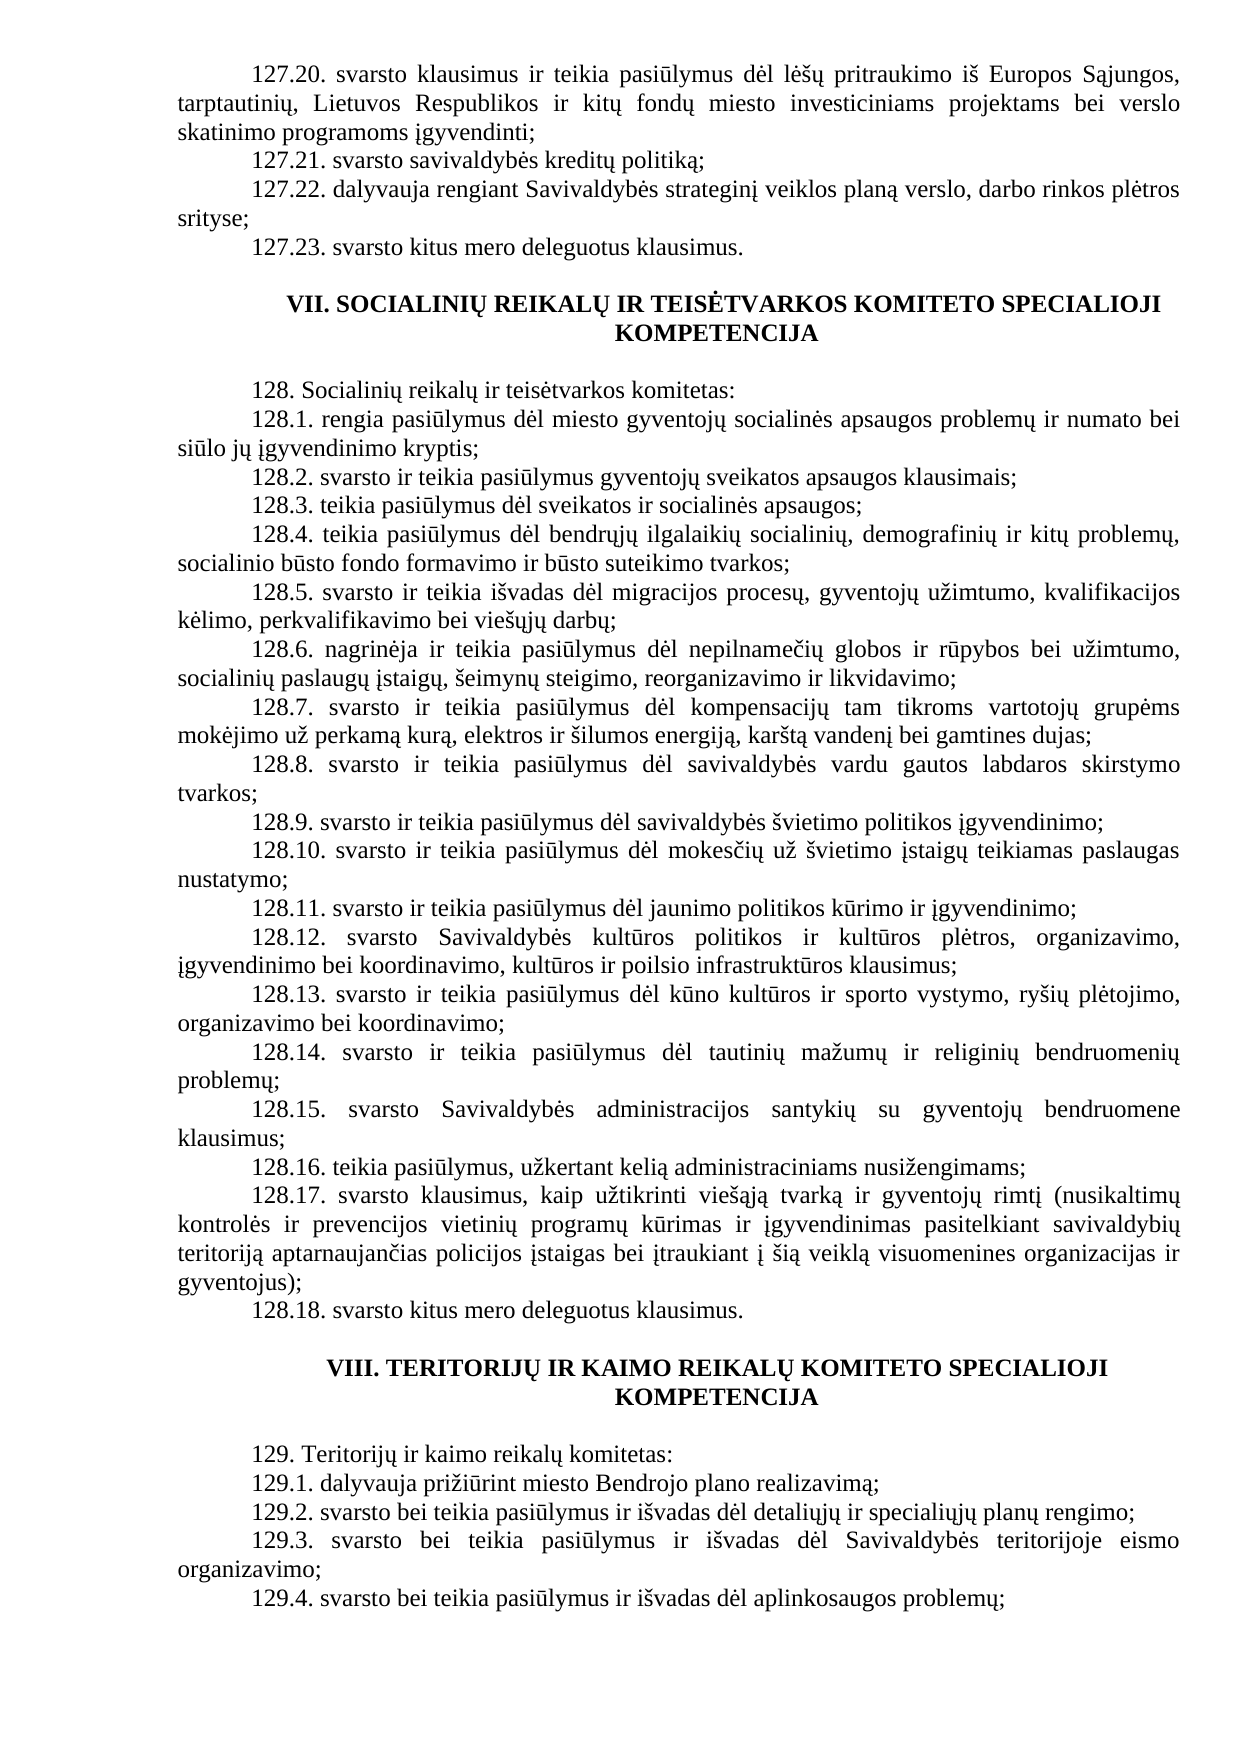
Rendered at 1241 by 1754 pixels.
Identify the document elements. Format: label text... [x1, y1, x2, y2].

text 128.14. svarsto ir teikia pasiūlymus dėl tautinių mažumų ir religinių bendruomenių problemų; [177, 1037, 1181, 1094]
text 128.8. svarsto ir teikia pasiūlymus dėl savivaldybės vardu gautos labdaros skirstymo tvarkos; [177, 749, 1181, 807]
text 127.23. svarsto kitus mero deleguotus klausimus. [177, 232, 1181, 260]
text 128.6. nagrinėja ir teikia pasiūlymus dėl nepilnamečių globos ir rūpybos bei užimtumo, socialinių paslaugų įstaigų, šeimynų steigimo, reorganizavimo ir likvidavimo; [177, 634, 1181, 692]
text 128.15. svarsto Savivaldybės administracijos santykių su gyventojų bendruomene klausimus; [177, 1094, 1181, 1152]
text 128.4. teikia pasiūlymus dėl bendrųjų ilgalaikių socialinių, demografinių ir kitų problemų, socialinio būsto fondo formavimo ir būsto suteikimo tvarkos; [177, 519, 1181, 577]
text 128.18. svarsto kitus mero deleguotus klausimus. [177, 1295, 1181, 1324]
text 127.22. dalyvauja rengiant Savivaldybės strateginį veiklos planą verslo, darbo rinkos plėtros srityse; [177, 174, 1181, 232]
text 128.11. svarsto ir teikia pasiūlymus dėl jaunimo politikos kūrimo ir įgyvendinimo; [177, 893, 1181, 922]
text 128.9. svarsto ir teikia pasiūlymus dėl savivaldybės švietimo politikos įgyvendinimo; [177, 807, 1181, 835]
text 129.3. svarsto bei teikia pasiūlymus ir išvadas dėl Savivaldybės teritorijoje eismo organizavimo; [177, 1525, 1181, 1583]
text 128.17. svarsto klausimus, kaip užtikrinti viešąją tvarką ir gyventojų rimtį (nusikaltimų kontrolės ir prevencijos vietinių programų kūrimas ir įgyvendinimas pasitelkiant savivaldybių teritoriją aptarnaujančias policijos įstaigas bei įtraukiant į šią veiklą visuomenines organizacijas ir gyventojus); [177, 1180, 1181, 1295]
text 128. Socialinių reikalų ir teisėtvarkos komitetas: [177, 375, 1181, 404]
text 128.5. svarsto ir teikia išvadas dėl migracijos procesų, gyventojų užimtumo, kvalifikacijos kėlimo, perkvalifikavimo bei viešųjų darbų; [177, 577, 1181, 634]
text VIII. TERITORIJŲ IR KAIMO REIKALŲ KOMITETO SPECIALIOJI KOMPETENCIJA [252, 1353, 1181, 1410]
text 128.16. teikia pasiūlymus, užkertant kelią administraciniams nusižengimams; [177, 1152, 1181, 1180]
text 127.21. svarsto savivaldybės kreditų politiką; [177, 145, 1181, 174]
text 129.1. dalyvauja prižiūrint miesto Bendrojo plano realizavimą; [177, 1468, 1181, 1497]
text 129.4. svarsto bei teikia pasiūlymus ir išvadas dėl aplinkosaugos problemų; [177, 1583, 1181, 1612]
text 128.7. svarsto ir teikia pasiūlymus dėl kompensacijų tam tikroms vartotojų grupėms mokėjimo už perkamą kurą, elektros ir šilumos energiją, karštą vandenį bei gamtines dujas; [177, 692, 1181, 749]
text 129. Teritorijų ir kaimo reikalų komitetas: [177, 1439, 1181, 1468]
text 128.1. rengia pasiūlymus dėl miesto gyventojų socialinės apsaugos problemų ir numato bei siūlo jų įgyvendinimo kryptis; [177, 404, 1181, 462]
text 127.20. svarsto klausimus ir teikia pasiūlymus dėl lėšų pritraukimo iš Europos Sąjungos, tarptautinių, Lietuvos Respublikos ir kitų fondų miesto investiciniams projektams bei verslo skatinimo programoms įgyvendinti; [177, 59, 1181, 145]
text 128.3. teikia pasiūlymus dėl sveikatos ir socialinės apsaugos; [177, 490, 1181, 519]
text 128.10. svarsto ir teikia pasiūlymus dėl mokesčių už švietimo įstaigų teikiamas paslaugas nustatymo; [177, 835, 1181, 893]
text 128.2. svarsto ir teikia pasiūlymus gyventojų sveikatos apsaugos klausimais; [177, 462, 1181, 490]
text 128.12. svarsto Savivaldybės kultūros politikos ir kultūros plėtros, organizavimo, įgyvendinimo bei koordinavimo, kultūros ir poilsio infrastruktūros klausimus; [177, 922, 1181, 979]
text VII. SOCIALINIŲ REIKALŲ IR TEISĖTVARKOS KOMITETO SPECIALIOJI KOMPETENCIJA [252, 289, 1181, 347]
text 129.2. svarsto bei teikia pasiūlymus ir išvadas dėl detaliųjų ir specialiųjų planų rengimo; [177, 1497, 1181, 1525]
text 128.13. svarsto ir teikia pasiūlymus dėl kūno kultūros ir sporto vystymo, ryšių plėtojimo, organizavimo bei koordinavimo; [177, 979, 1181, 1037]
